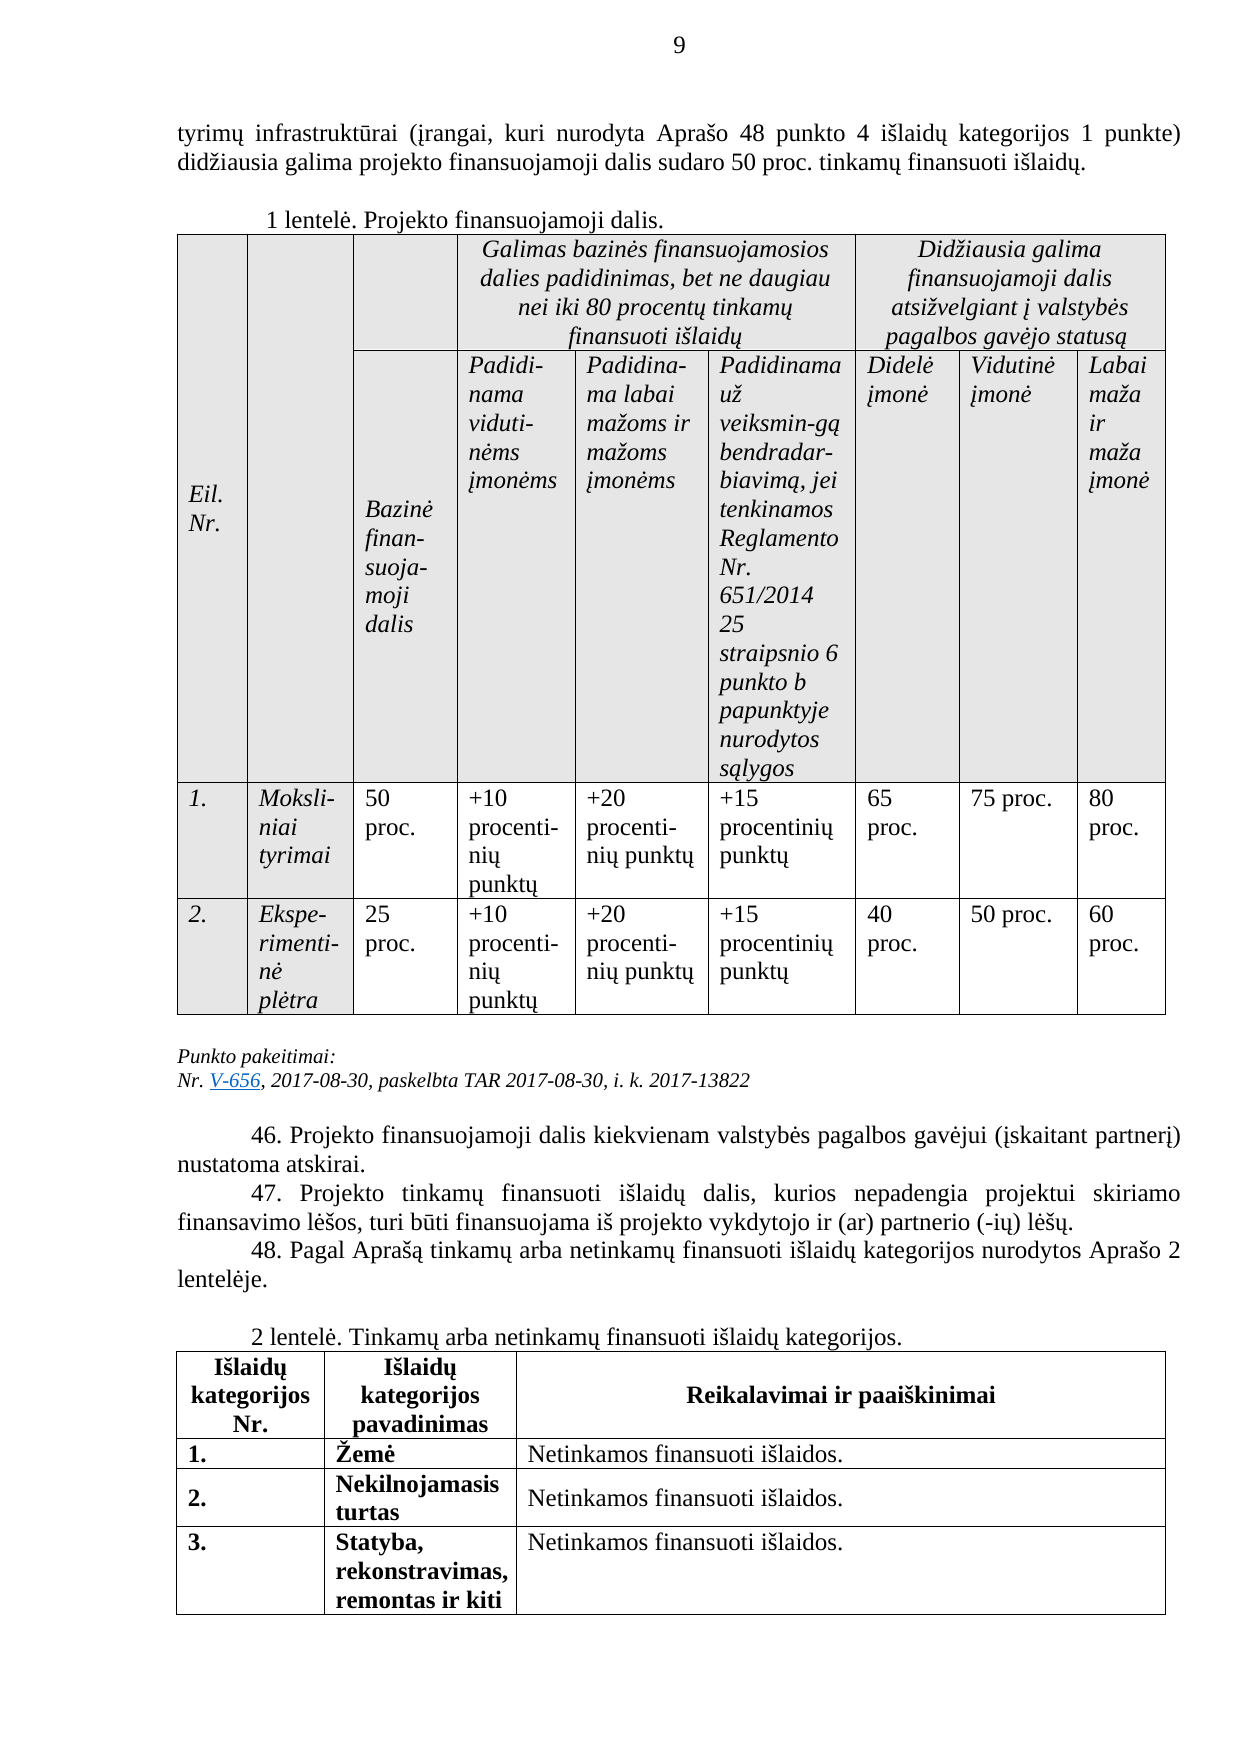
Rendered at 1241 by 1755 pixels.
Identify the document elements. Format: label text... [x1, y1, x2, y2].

table_cell 1. [177, 1439, 324, 1468]
table_cell +20 procenti-nių punktų [576, 783, 708, 898]
table_cell Padidina-ma labai mažoms ir mažoms įmonėms [576, 351, 708, 782]
table_header Išlaidų kategorijos Nr. [177, 1352, 324, 1438]
table_cell +10 procenti-nių punktų [458, 899, 575, 1014]
table_cell 50 proc. [354, 783, 457, 898]
table_cell Netinkamos finansuoti išlaidos. [517, 1439, 1165, 1468]
table_cell +15 procentinių punktų [709, 783, 855, 898]
table_cell 2. [177, 1469, 324, 1526]
table_cell Didelė įmonė [856, 351, 959, 782]
table_cell Padidi-nama viduti-nėms įmonėms [458, 351, 575, 782]
table_cell 1. [178, 783, 247, 898]
table_cell Žemė [325, 1439, 516, 1468]
table_cell Labai maža ir maža įmonė [1078, 351, 1165, 782]
table_cell Netinkamos finansuoti išlaidos. [517, 1469, 1165, 1526]
table_header Galimas bazinės finansuojamosios dalies padidinimas, bet ne daugiau nei iki 80 procentų tinkamų finansuoti išlaidų [458, 235, 855, 349]
table_cell 60 proc. [1078, 899, 1165, 1014]
text Nr. V-656, 2017-08-30, paskelbta TAR 2017-08-30, i. k. 2017-13822 [177, 1068, 1182, 1092]
table_cell +10 procenti-nių punktų [458, 783, 575, 898]
table_header Išlaidų kategorijos pavadinimas [325, 1352, 516, 1438]
table_cell Ekspe-rimenti-nė plėtra [248, 899, 353, 1014]
table_cell 65 proc. [856, 783, 959, 898]
table_cell Statyba, rekonstravimas, remontas ir kiti [325, 1527, 516, 1613]
table_cell Netinkamos finansuoti išlaidos. [517, 1527, 1165, 1613]
text 1 lentelė. Projekto finansuojamoji dalis. [177, 205, 1182, 233]
table_cell 80 proc. [1078, 783, 1165, 898]
text 46. Projekto finansuojamoji dalis kiekvienam valstybės pagalbos gavėjui (įskaitant partnerį) nustatoma atskirai. [177, 1121, 1182, 1178]
table_cell 2. [178, 899, 247, 1014]
table_cell Bazinė finan-suoja-moji dalis [354, 351, 457, 782]
text 48. Pagal Aprašą tinkamų arba netinkamų finansuoti išlaidų kategorijos nurodytos Aprašo 2 lentelėje. [177, 1236, 1182, 1293]
table_cell 40 proc. [856, 899, 959, 1014]
table_header Reikalavimai ir paaiškinimai [517, 1352, 1165, 1438]
table_cell +20 procenti-nių punktų [576, 899, 708, 1014]
table_cell 75 proc. [960, 783, 1077, 898]
text 47. Projekto tinkamų finansuoti išlaidų dalis, kurios nepadengia projektui skiriamo finansavimo lėšos, turi būti finansuojama iš projekto vykdytojo ir (ar) partnerio (-ių) lėšų. [177, 1178, 1182, 1236]
table_cell 50 proc. [960, 899, 1077, 1014]
table_cell +15 procentinių punktų [709, 899, 855, 1014]
table_cell Moksli-niai tyrimai [248, 783, 353, 898]
text tyrimų infrastruktūrai (įrangai, kuri nurodyta Aprašo 48 punkto 4 išlaidų kategorijos 1 punkte) didžiausia galima projekto finansuojamoji dalis sudaro 50 proc. tinkamų finansuoti išlaidų. [177, 118, 1182, 176]
table_cell Nekilnojamasis turtas [325, 1469, 516, 1526]
table_cell 3. [177, 1527, 324, 1613]
table_cell 25 proc. [354, 899, 457, 1014]
table_header [354, 235, 457, 349]
table_header Didžiausia galima finansuojamoji dalis atsižvelgiant į valstybės pagalbos gavėjo statusą [856, 235, 1165, 349]
text 2 lentelė. Tinkamų arba netinkamų finansuoti išlaidų kategorijos. [177, 1322, 1182, 1351]
table_header Eil.Nr. [178, 235, 247, 782]
table_cell Vidutinė įmonė [960, 351, 1077, 782]
text Punkto pakeitimai: [177, 1044, 1182, 1068]
table_header [248, 235, 353, 782]
table_cell Padidinama už veiksmin-gą bendradar-biavimą, jei tenkinamos Reglamento Nr. 651/2014 25 straipsnio 6 punkto b papunktyje nurodytos sąlygos [709, 351, 855, 782]
